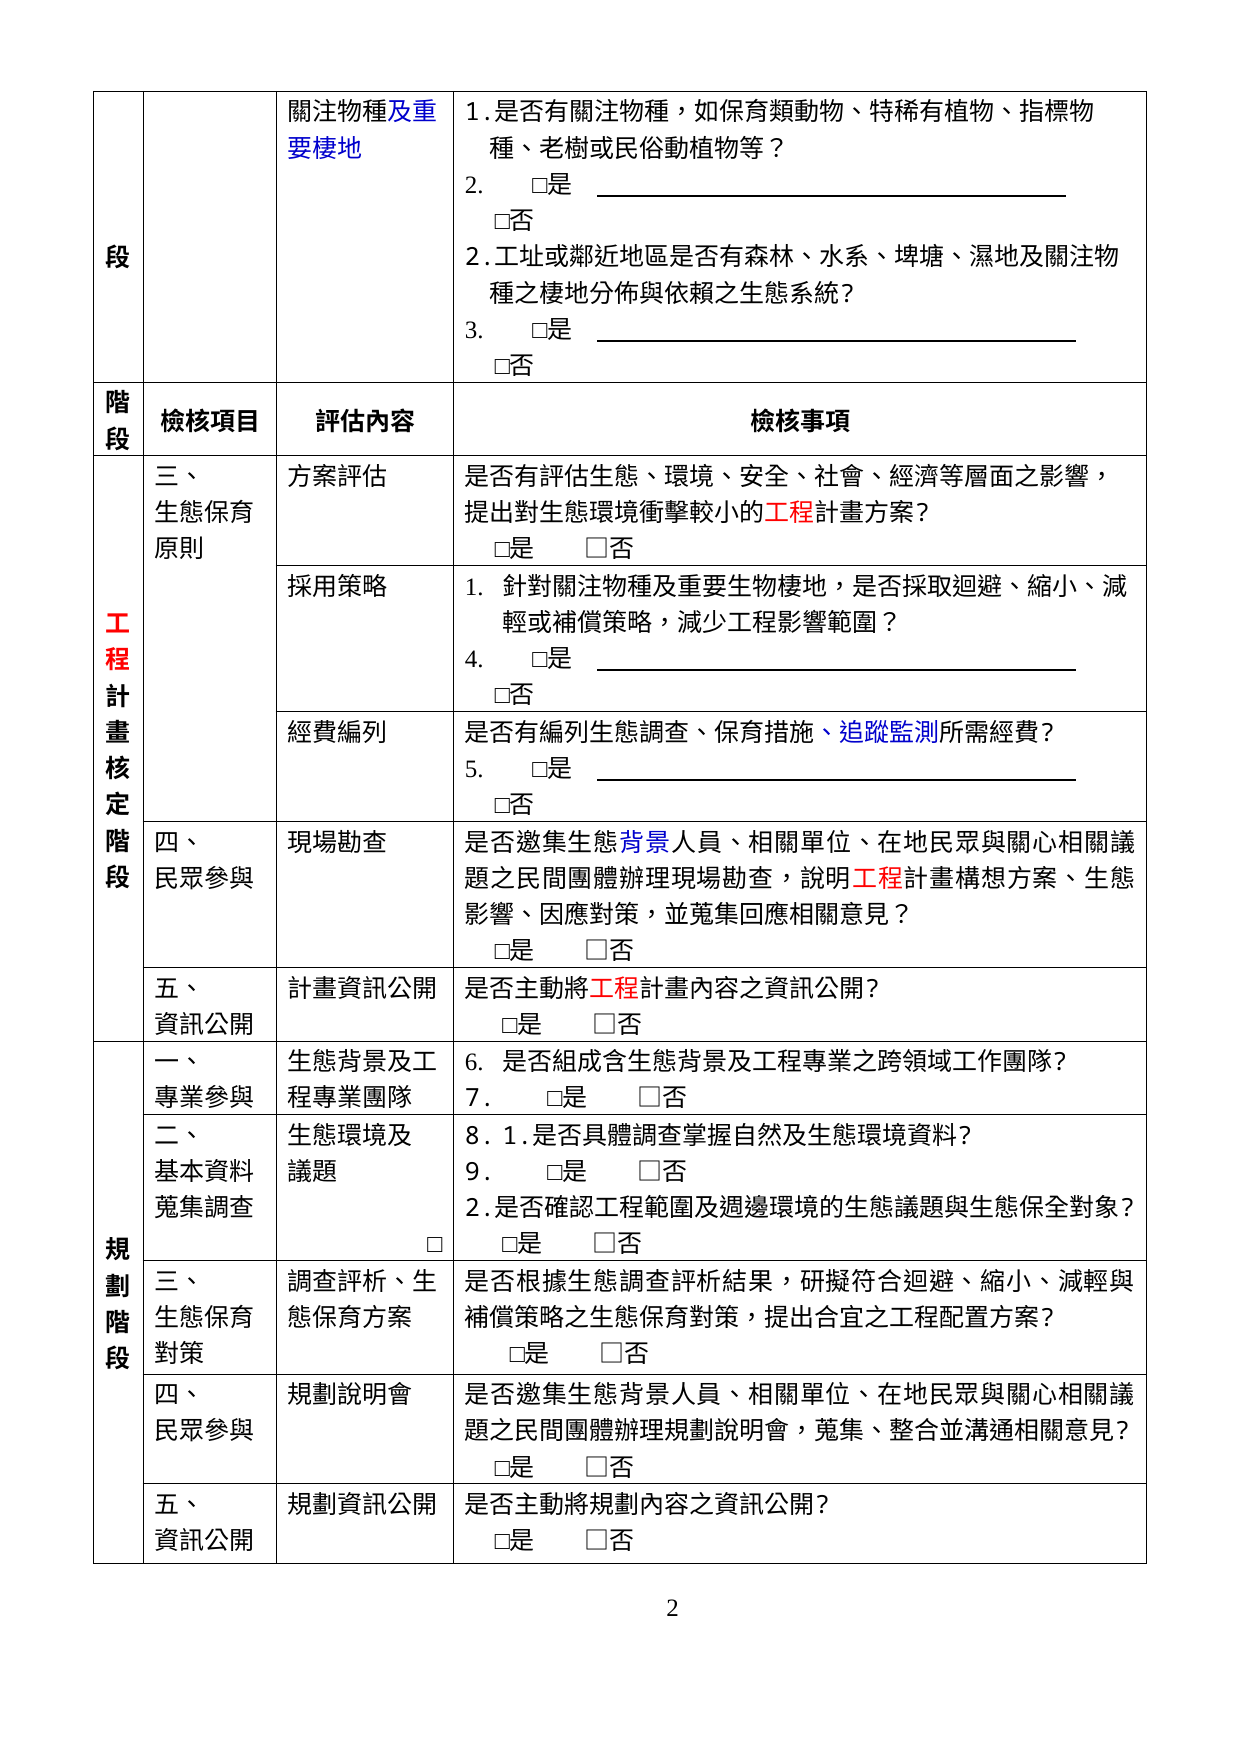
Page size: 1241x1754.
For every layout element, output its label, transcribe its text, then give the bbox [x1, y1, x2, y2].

table_cell 採用策略 [277, 566, 453, 711]
table_cell 調查評析、生態保育方案 [277, 1261, 453, 1373]
table_cell 生態環境及 議題 [277, 1115, 453, 1260]
table_cell 段 [94, 92, 143, 382]
table_cell 是否邀集生態背景人員、相關單位、在地民眾與關心相關議題之民間團體辦理規劃說明會，蒐集、整合並溝通相關意見? □是 □否 [454, 1375, 1146, 1483]
table_cell 關注物種及重要棲地 [277, 92, 453, 382]
table_cell 三、 生態保育對策 [144, 1261, 276, 1373]
table_cell 是否主動將規劃內容之資訊公開? □是 □否 [454, 1484, 1146, 1563]
table_cell 二、 基本資料蒐集調查 [144, 1115, 276, 1260]
table_cell 規劃資訊公開 [277, 1484, 453, 1563]
table_cell [144, 92, 276, 382]
table_cell 計畫資訊公開 [277, 968, 453, 1041]
table_cell 階段 [94, 383, 143, 455]
table_cell 方案評估 [277, 456, 453, 565]
table_cell 工程計畫核定階段 [94, 456, 143, 1041]
table_cell 五、 資訊公開 [144, 1484, 276, 1563]
table_cell 三、 生態保育原則 [144, 456, 276, 821]
table_cell 現場勘查 [277, 822, 453, 967]
table_cell 1.是否具體調查掌握自然及生態環境資料? □是 □否 2.是否確認工程範圍及週邊環境的生態議題與生態保全對象? □ □是 □否 [454, 1115, 1146, 1260]
table_cell 1.是否有關注物種，如保育類動物、特稀有植物、指標物種、老樹或民俗動植物等？ □是 □否 2.工址或鄰近地區是否有森林、水系、埤塘、濕地及關注物種之棲地分佈與依賴之生態系統? □是 □否 [454, 92, 1146, 382]
table_cell 生態背景及工程專業團隊 [277, 1042, 453, 1114]
table_cell 是否有編列生態調查、保育措施、追蹤監測所需經費? □是 □否 [454, 712, 1146, 821]
table_cell 規劃說明會 [277, 1375, 453, 1483]
table_cell 四、 民眾參與 [144, 822, 276, 967]
table_cell 是否邀集生態背景人員、相關單位、在地民眾與關心相關議題之民間團體辦理現場勘查，說明工程計畫構想方案、生態影響、因應對策，並蒐集回應相關意見？ □是 □否 [454, 822, 1146, 967]
table_cell 檢核項目 [144, 383, 276, 455]
table_cell 規劃階段 [94, 1042, 143, 1563]
table_cell 五、 資訊公開 [144, 968, 276, 1041]
table_cell 是否根據生態調查評析結果，研擬符合迴避、縮小、減輕與補償策略之生態保育對策，提出合宜之工程配置方案? □是 □否 [454, 1261, 1146, 1373]
table_cell 是否組成含生態背景及工程專業之跨領域工作團隊? □是 □否 [454, 1042, 1146, 1114]
table_cell 針對關注物種及重要生物棲地，是否採取迴避、縮小、減輕或補償策略，減少工程影響範圍？ □是 □否 [454, 566, 1146, 711]
table_cell 評估內容 [277, 383, 453, 455]
table_cell 經費編列 [277, 712, 453, 821]
table_cell 檢核事項 [454, 383, 1146, 455]
table_cell 一、 專業參與 [144, 1042, 276, 1114]
table_cell 是否主動將工程計畫內容之資訊公開? □是 □否 [454, 968, 1146, 1041]
table_cell 四、 民眾參與 [144, 1375, 276, 1483]
table_cell 是否有評估生態、環境、安全、社會、經濟等層面之影響，提出對生態環境衝擊較小的工程計畫方案? □是 □否 [454, 456, 1146, 565]
